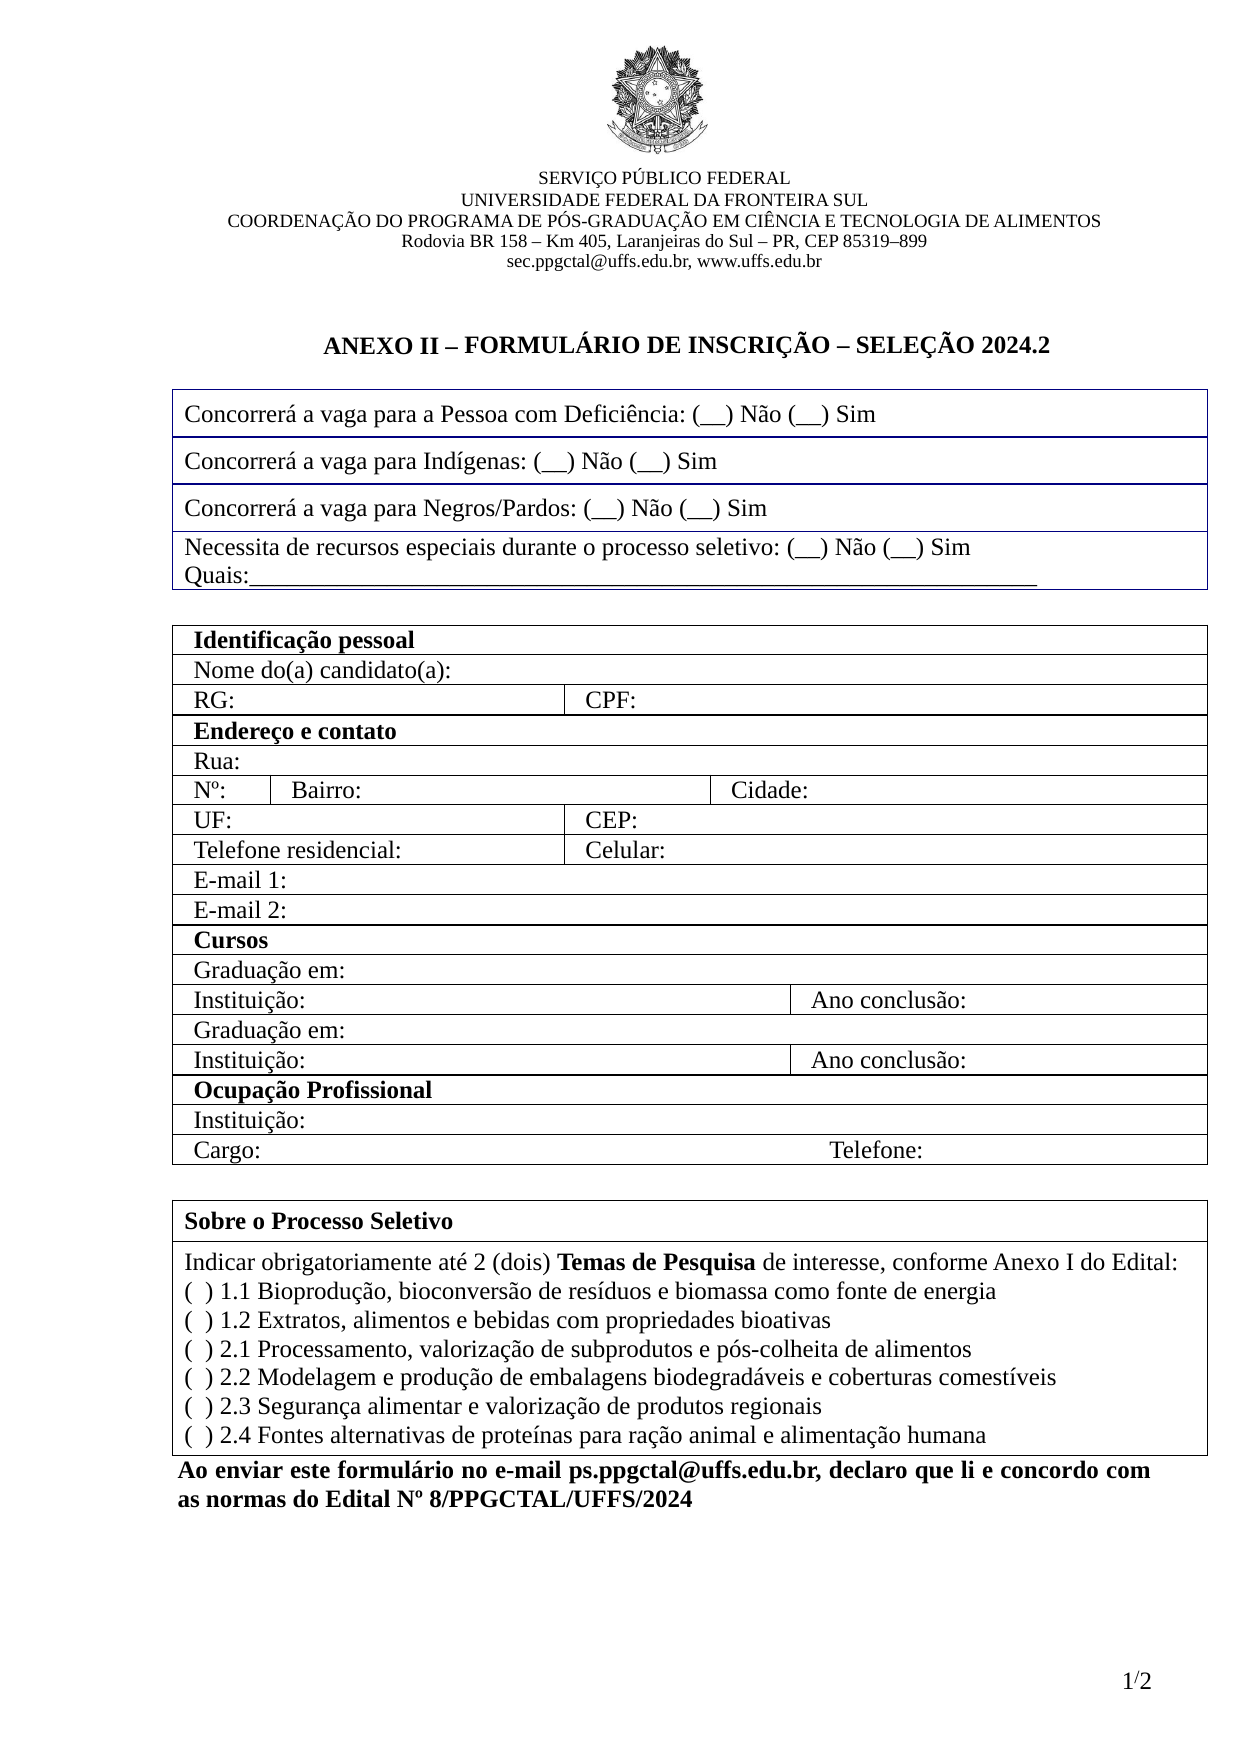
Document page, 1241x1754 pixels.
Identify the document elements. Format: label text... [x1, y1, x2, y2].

table_cell CEP: [565, 805, 1207, 834]
table_cell Celular: [565, 835, 1207, 864]
table_cell Concorrerá a vaga para Indígenas: (__) Não (__) Sim [173, 438, 1207, 483]
table_cell Necessita de recursos especiais durante o processo seletivo: (__) Não (__) Sim Quais:_______________________________________________________________ [173, 532, 1207, 589]
table_cell Instituição: [173, 1045, 790, 1073]
picture [607, 45, 708, 155]
table_header Cursos [173, 926, 1207, 954]
table_cell Nome do(a) candidato(a): [173, 655, 1207, 684]
table_cell Rua: [173, 746, 1207, 774]
table_header Identificação pessoal [173, 626, 1207, 654]
table_cell Ano conclusão: [791, 985, 1207, 1014]
table_cell Cidade: [711, 776, 1207, 804]
table_header Ocupação Profissional [173, 1076, 1207, 1104]
table_cell CPF: [565, 685, 1207, 714]
table_cell UF: [173, 805, 564, 834]
table_cell Instituição: [173, 1105, 1207, 1134]
table_cell Telefone residencial: [173, 835, 564, 864]
table_cell Cargo: Telefone: [173, 1135, 1207, 1164]
table_cell E-mail 2: [173, 895, 1207, 923]
table_cell Instituição: [173, 985, 790, 1014]
table_header Concorrerá a vaga para a Pessoa com Deficiência: (__) Não (__) Sim [173, 390, 1207, 436]
table_cell E-mail 1: [173, 865, 1207, 894]
table_header Endereço e contato [173, 716, 1207, 745]
table_cell Concorrerá a vaga para Negros/Pardos: (__) Não (__) Sim [173, 485, 1207, 531]
subtitle ANEXO II – FORMULÁRIO DE INSCRIÇÃO – SELEÇÃO 2024.2 [222, 330, 1152, 360]
table_cell Indicar obrigatoriamente até 2 (dois) Temas de Pesquisa de interesse, conforme Anexo I do Edital: ( ) 1.1 Bioprodução, bioconversão de resíduos e biomassa como fonte de energia ( ) 1.2 Extratos, alimentos e bebidas com propriedades bioativas ( ) 2.1 Processamento, valorização de subprodutos e pós-colheita de alimentos ( ) 2.2 Modelagem e produção de embalagens biodegradáveis e coberturas comestíveis ( ) 2.3 Segurança alimentar e valorização de produtos regionais ( ) 2.4 Fontes alternativas de proteínas para ração animal e alimentação humana [173, 1242, 1207, 1454]
subtitle Ao enviar este formulário no e-mail ps.ppgctal@uffs.edu.br, declaro que li e concordo com as normas do Edital Nº 8/PPGCTAL/UFFS/2024 [177, 1456, 1152, 1513]
table_cell Graduação em: [173, 1015, 1207, 1044]
table_cell Ano conclusão: [791, 1045, 1207, 1073]
table_cell Graduação em: [173, 955, 1207, 984]
table_cell Bairro: [271, 776, 710, 804]
table_cell RG: [173, 685, 564, 714]
table_header Sobre o Processo Seletivo [173, 1201, 1207, 1241]
table_cell Nº: [173, 776, 270, 804]
